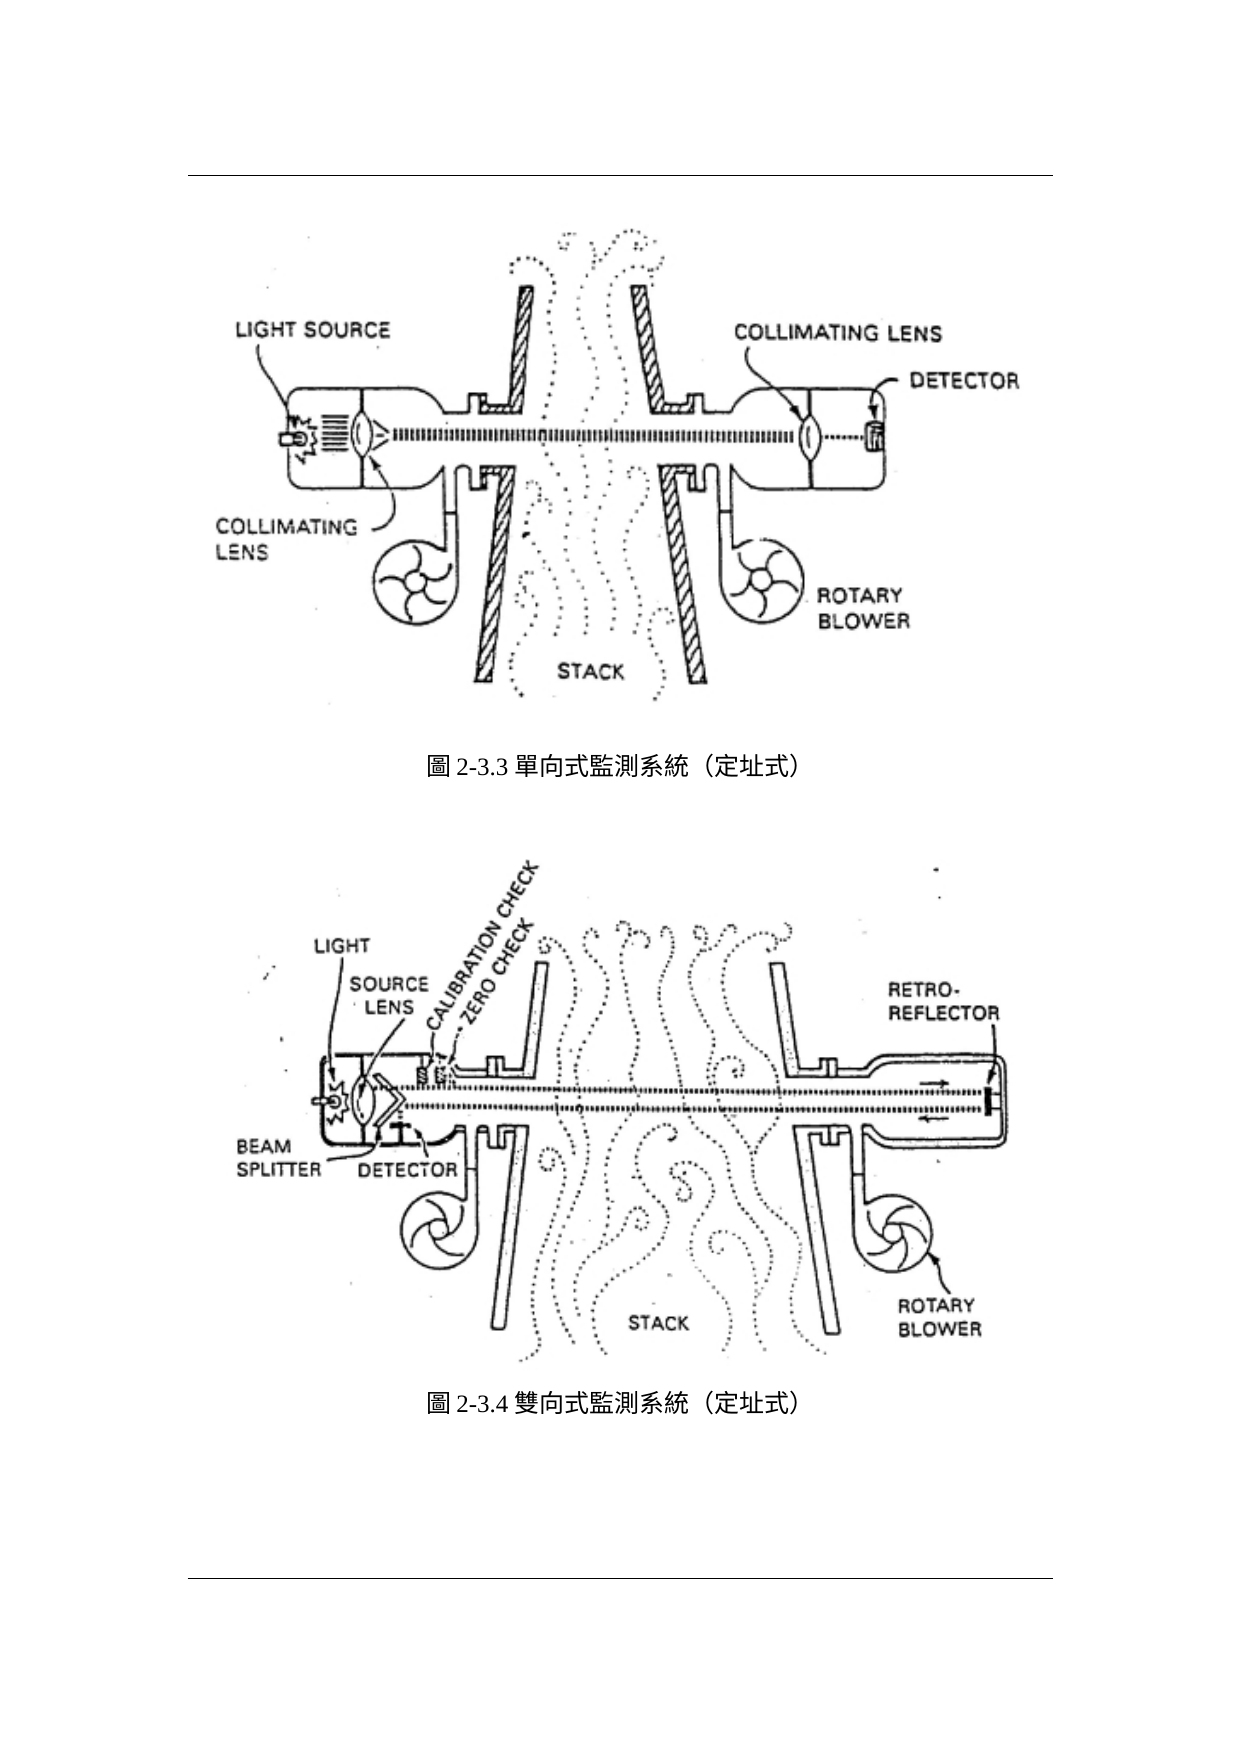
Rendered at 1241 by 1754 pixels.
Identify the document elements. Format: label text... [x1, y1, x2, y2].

picture [213, 222, 1027, 707]
picture [226, 859, 1014, 1374]
text 圖2-3.4 雙向式監測系統（定址式） [187, 1383, 1053, 1421]
text 圖2-3.3 單向式監測系統（定址式） [187, 746, 1053, 783]
